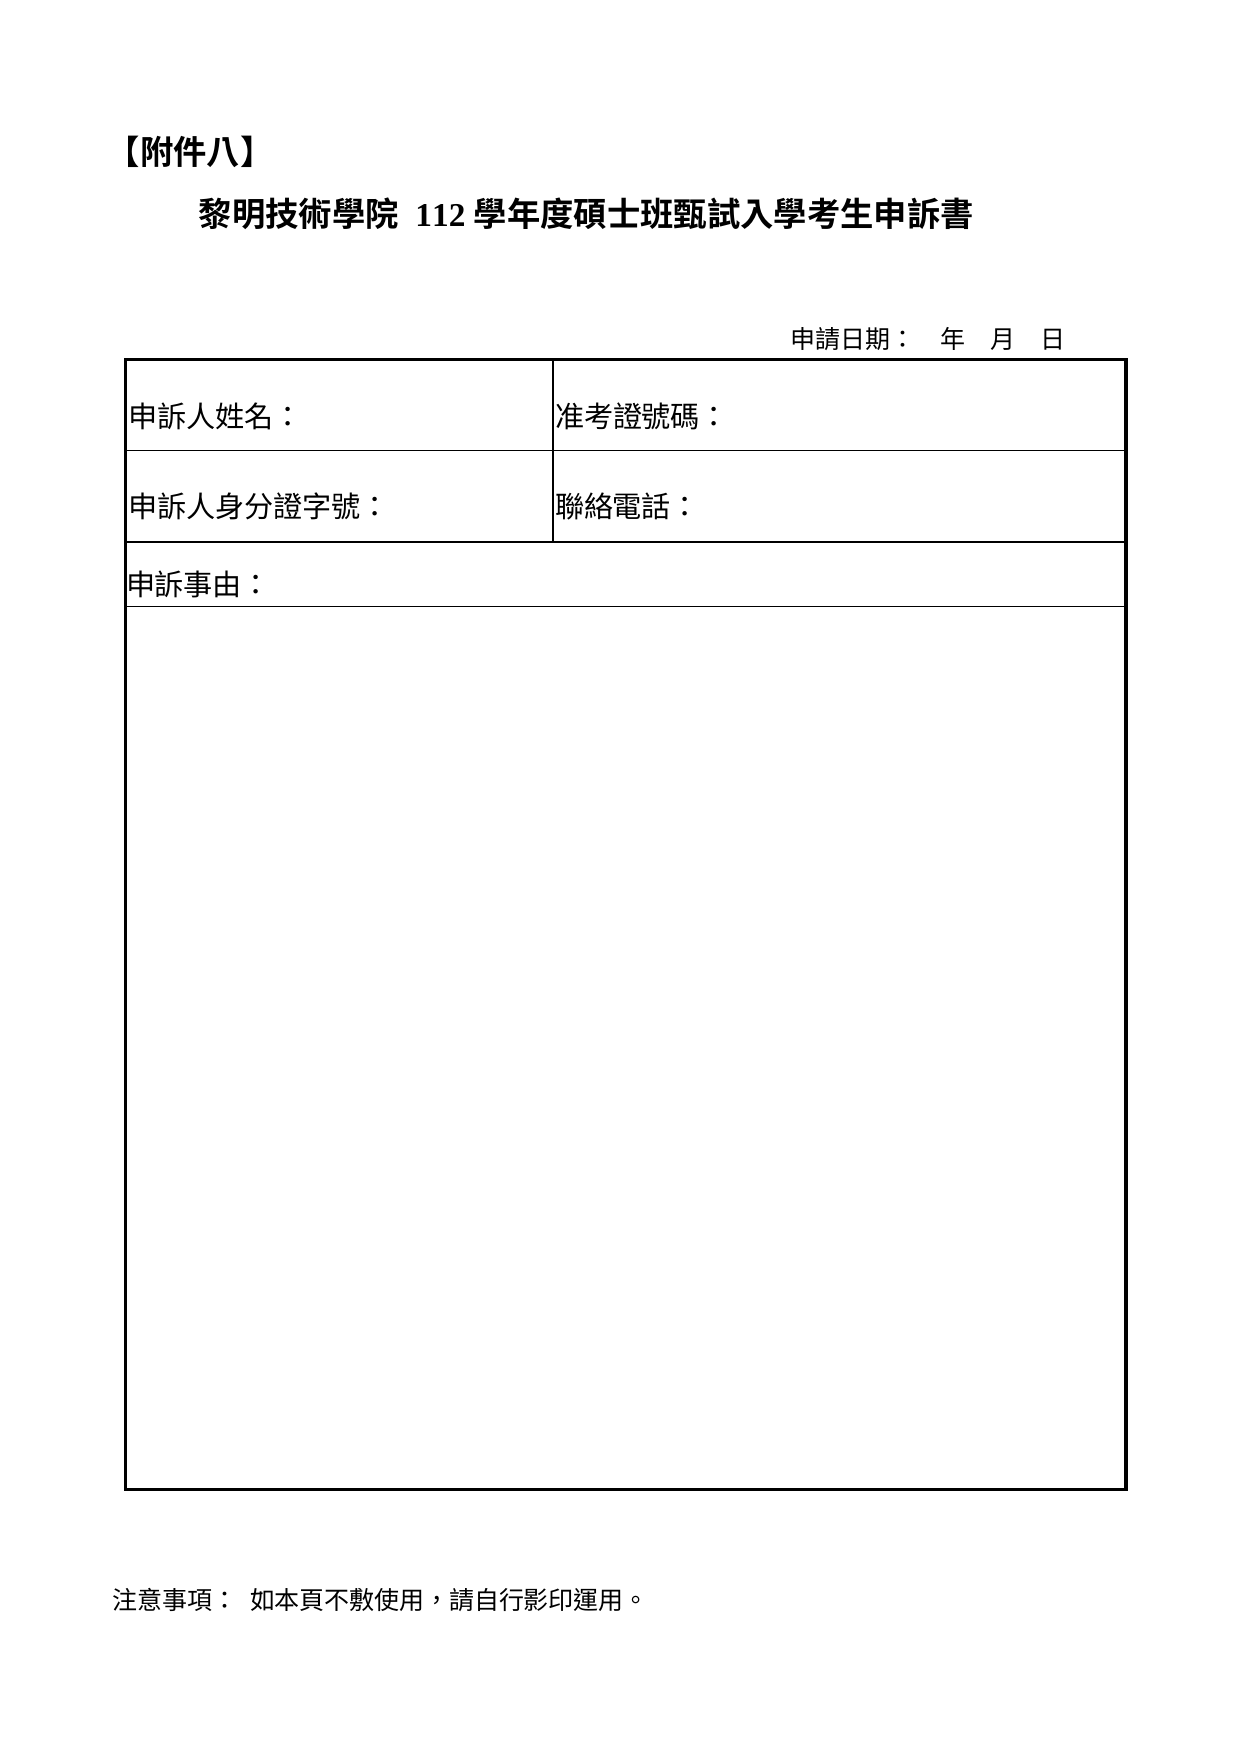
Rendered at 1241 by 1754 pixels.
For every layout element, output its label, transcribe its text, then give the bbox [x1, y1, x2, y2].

table_cell [127, 607, 1124, 1488]
table_cell 申訴事由： [127, 543, 1124, 606]
table_cell 聯絡電話： [554, 451, 1124, 541]
text 申請日期： 年 月 日 [96, 296, 1065, 358]
table_cell 申訴人身分證字號： [127, 451, 552, 541]
table_header 申訴人姓名： [127, 361, 552, 449]
subtitle 黎明技術學院 112 學年度碩士班甄試入學考生申訴書 [106, 171, 1065, 233]
text 注意事項： 如本頁不敷使用，請自行影印運用。 [112, 1557, 804, 1619]
table_header 准考證號碼： [554, 361, 1124, 449]
subtitle 【附件八】 [106, 108, 1065, 171]
